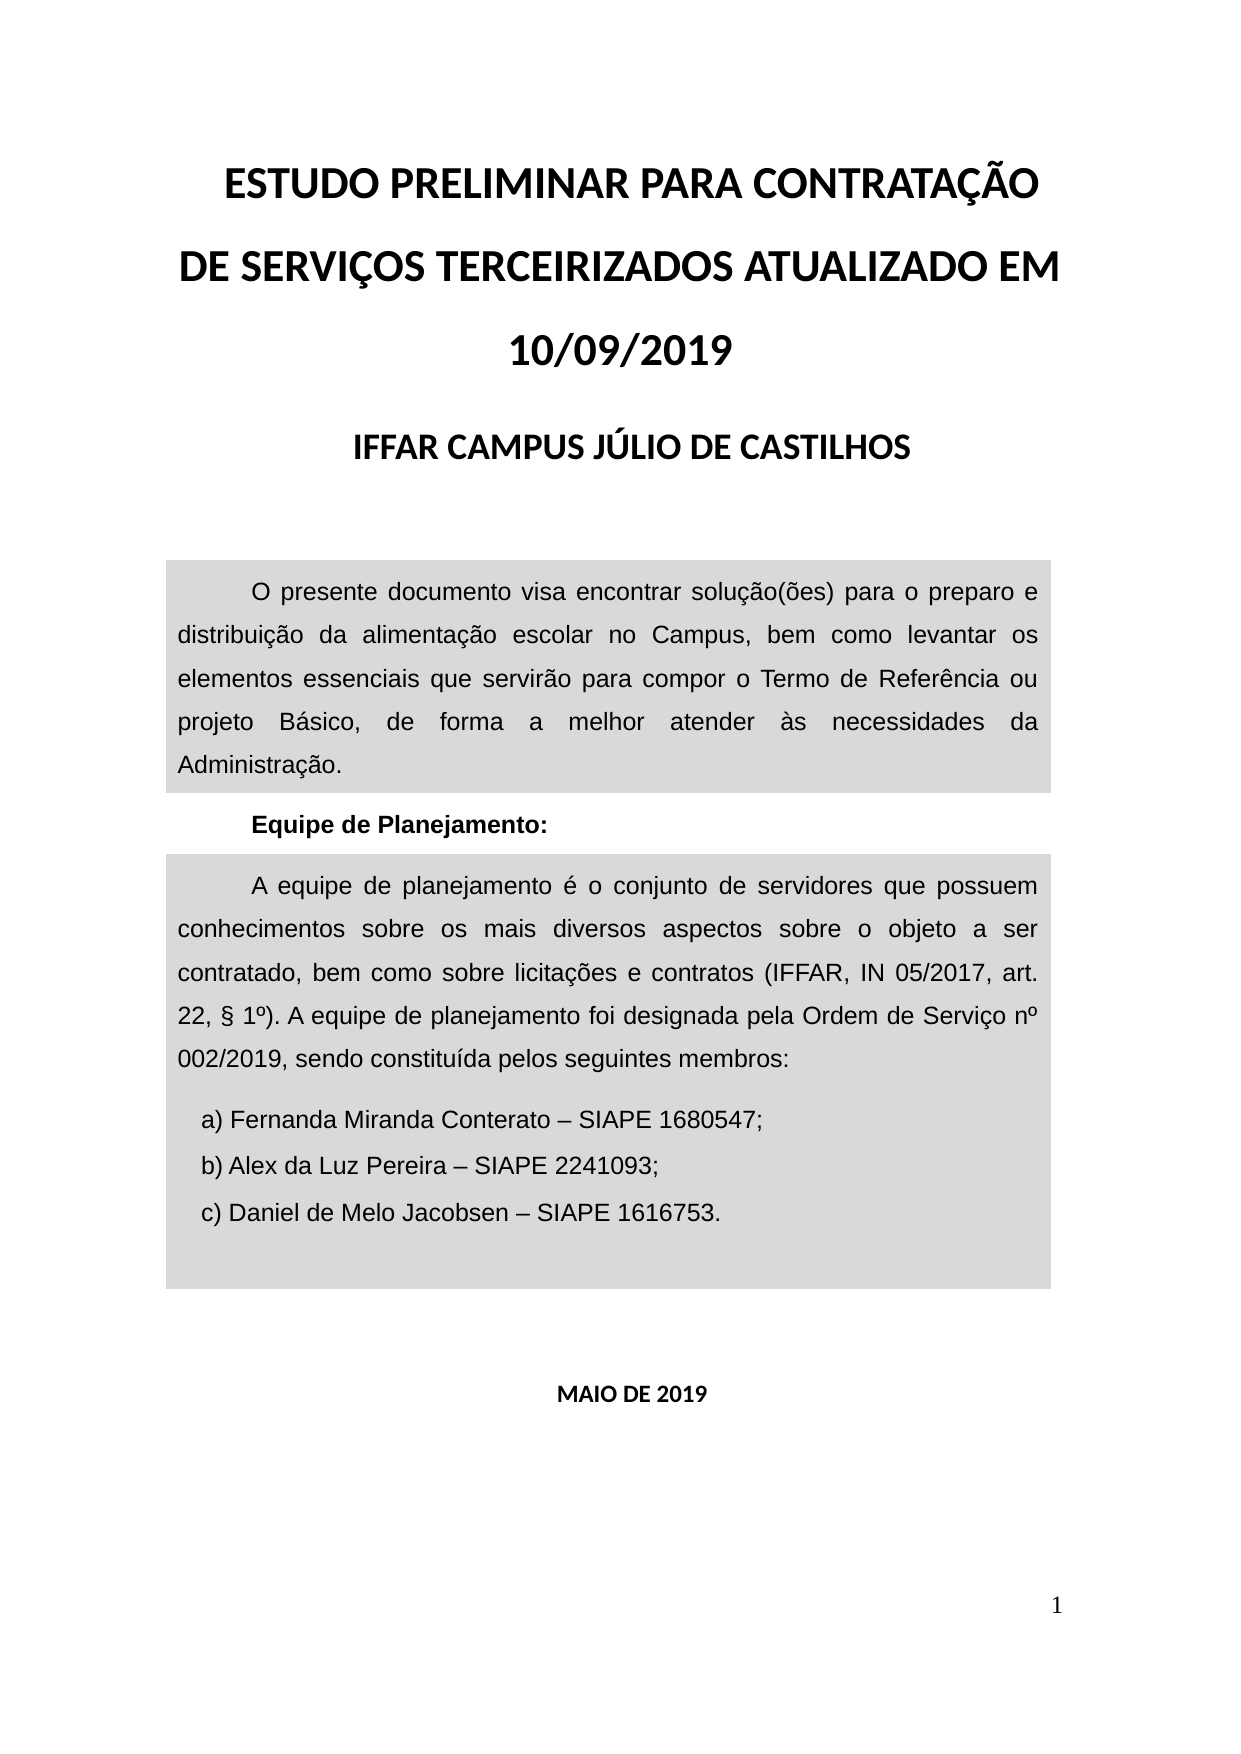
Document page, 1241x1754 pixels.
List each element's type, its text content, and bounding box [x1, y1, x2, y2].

table_header A equipe de planejamento é o conjunto de servidores que possuem conhecimentos sobre os mais diversos aspectos sobre o objeto a ser contratado, bem como sobre licitações e contratos (IFFAR, IN 05/2017, art. 22, § 1º). A equipe de planejamento foi designada pela Ordem de Serviço nº 002/2019, sendo constituída pelos seguintes membros: a) Fernanda Miranda Conterato – SIAPE 1680547; b) Alex da Luz Pereira – SIAPE 2241093; c) Daniel de Melo Jacobsen – SIAPE 1616753. [166, 854, 1051, 1226]
text IFFAR CAMPUS JÚLIO DE CASTILHOS [177, 423, 1063, 469]
text Equipe de Planejamento: [177, 811, 1063, 839]
table_cell [166, 1226, 1051, 1289]
text MAIO DE 2019 [177, 1378, 1063, 1408]
text ESTUDO PRELIMINAR PARA CONTRATAÇÃO DE SERVIÇOS TERCEIRIZADOS ATUALIZADO EM 10/09/2019 [177, 153, 1063, 377]
table_header O presente documento visa encontrar solução(ões) para o preparo e distribuição da alimentação escolar no Campus, bem como levantar os elementos essenciais que servirão para compor o Termo de Referência ou projeto Básico, de forma a melhor atender às necessidades da Administração. [166, 560, 1051, 793]
